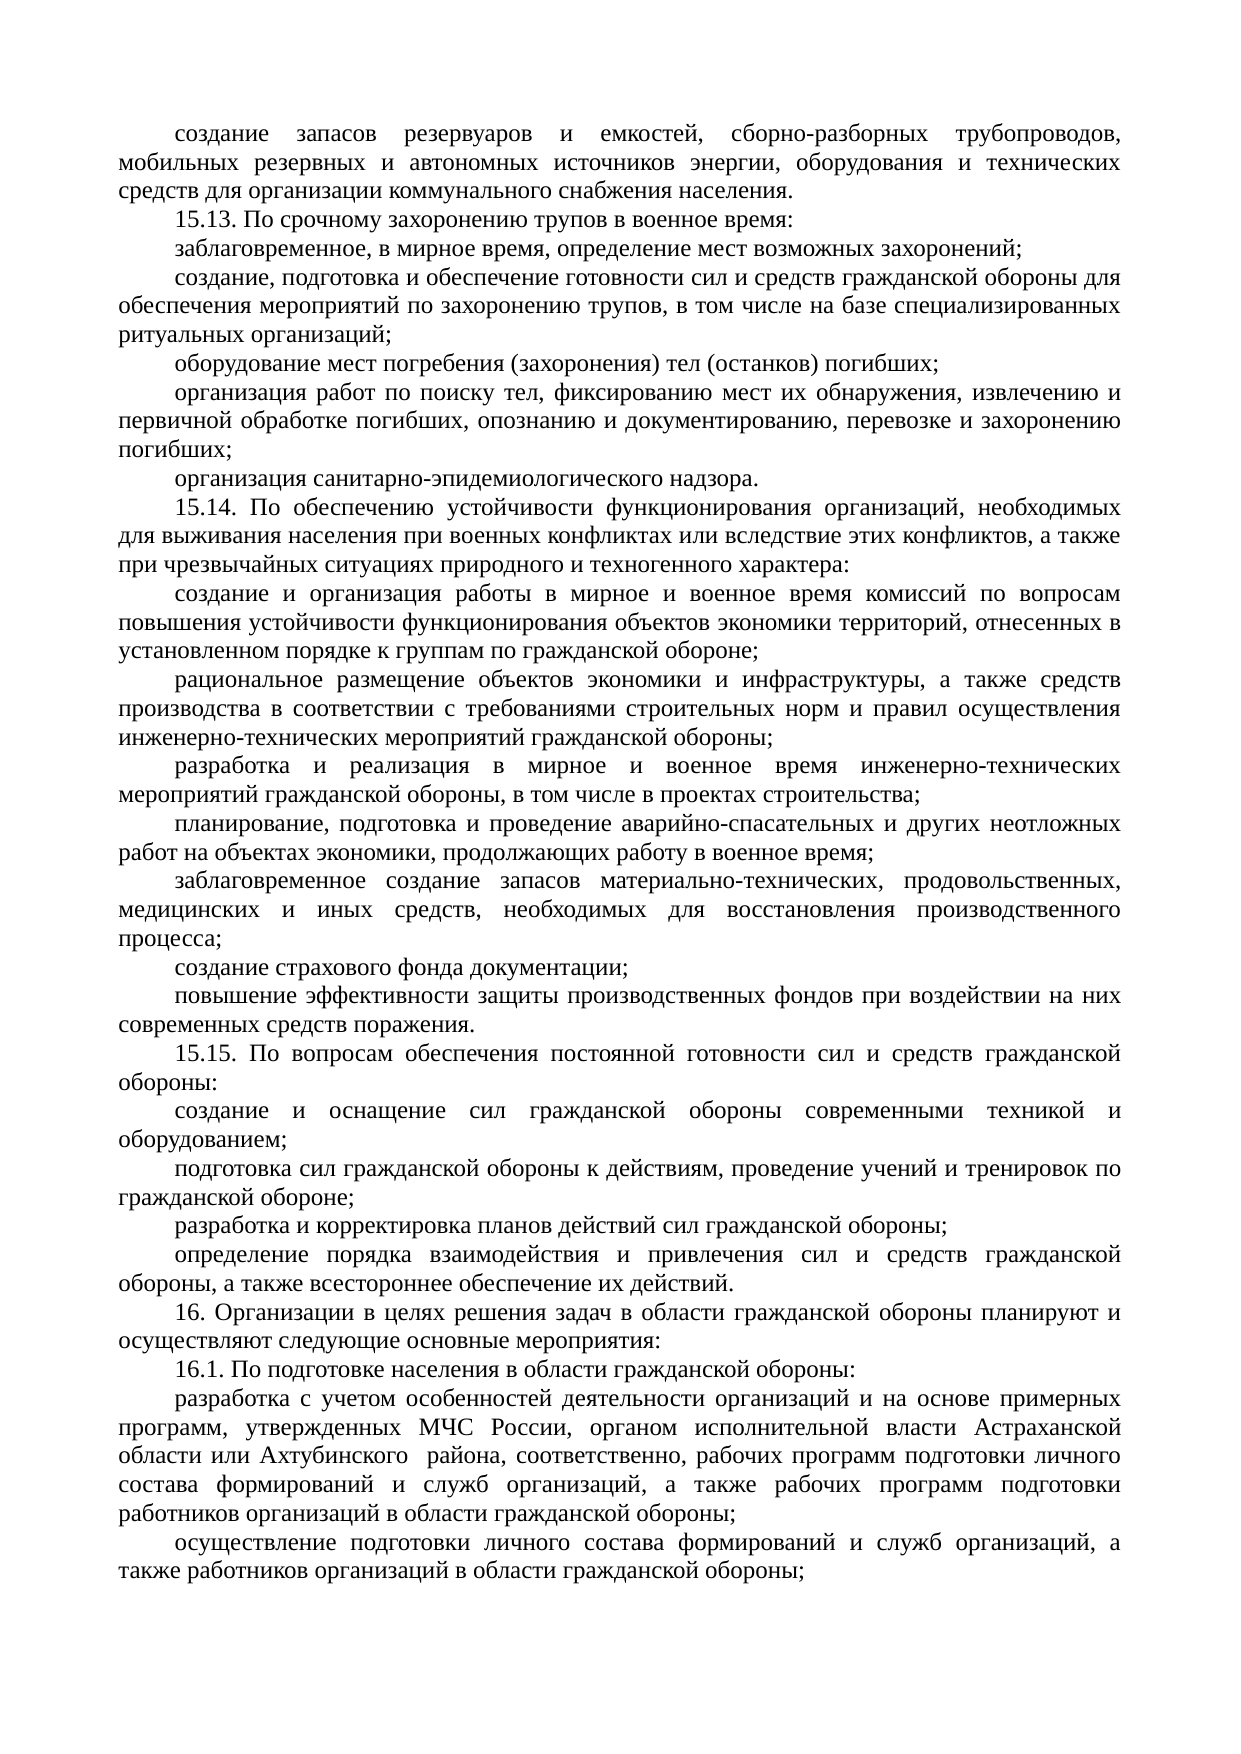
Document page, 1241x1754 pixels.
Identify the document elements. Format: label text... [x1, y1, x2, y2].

text 15.14. По обеспечению устойчивости функционирования организаций, необходимых для выживания населения при военных конфликтах или вследствие этих конфликтов, а также при чрезвычайных ситуациях природного и техногенного характера: [118, 492, 1122, 578]
text создание страхового фонда документации; [118, 952, 1122, 981]
text создание запасов резервуаров и емкостей, сборно-разборных трубопроводов, мобильных резервных и автономных источников энергии, оборудования и технических средств для организации коммунального снабжения населения. [118, 118, 1122, 204]
text оборудование мест погребения (захоронения) тел (останков) погибших; [118, 348, 1122, 377]
text создание и оснащение сил гражданской обороны современными техникой и оборудованием; [118, 1096, 1122, 1153]
text заблаговременное, в мирное время, определение мест возможных захоронений; [118, 233, 1122, 262]
text повышение эффективности защиты производственных фондов при воздействии на них современных средств поражения. [118, 981, 1122, 1038]
text определение порядка взаимодействия и привлечения сил и средств гражданской обороны, а также всестороннее обеспечение их действий. [118, 1239, 1122, 1297]
text разработка и реализация в мирное и военное время инженерно-технических мероприятий гражданской обороны, в том числе в проектах строительства; [118, 751, 1122, 808]
text 16.1. По подготовке населения в области гражданской обороны: [118, 1354, 1122, 1383]
text подготовка сил гражданской обороны к действиям, проведение учений и тренировок по гражданской обороне; [118, 1153, 1122, 1211]
text осуществление подготовки личного состава формирований и служб организаций, а также работников организаций в области гражданской обороны; [118, 1527, 1122, 1584]
text организация работ по поиску тел, фиксированию мест их обнаружения, извлечению и первичной обработке погибших, опознанию и документированию, перевозке и захоронению погибших; [118, 377, 1122, 463]
text организация санитарно-эпидемиологического надзора. [118, 463, 1122, 492]
text разработка и корректировка планов действий сил гражданской обороны; [118, 1211, 1122, 1239]
text 15.15. По вопросам обеспечения постоянной готовности сил и средств гражданской обороны: [118, 1038, 1122, 1096]
text создание и организация работы в мирное и военное время комиссий по вопросам повышения устойчивости функционирования объектов экономики территорий, отнесенных в установленном порядке к группам по гражданской обороне; [118, 578, 1122, 664]
text планирование, подготовка и проведение аварийно-спасательных и других неотложных работ на объектах экономики, продолжающих работу в военное время; [118, 808, 1122, 866]
text создание, подготовка и обеспечение готовности сил и средств гражданской обороны для обеспечения мероприятий по захоронению трупов, в том числе на базе специализированных ритуальных организаций; [118, 262, 1122, 348]
text 16. Организации в целях решения задач в области гражданской обороны планируют и осуществляют следующие основные мероприятия: [118, 1297, 1122, 1354]
text рациональное размещение объектов экономики и инфраструктуры, а также средств производства в соответствии с требованиями строительных норм и правил осуществления инженерно-технических мероприятий гражданской обороны; [118, 664, 1122, 751]
text разработка с учетом особенностей деятельности организаций и на основе примерных программ, утвержденных МЧС России, органом исполнительной власти Астраханской области или Ахтубинского района, соответственно, рабочих программ подготовки личного состава формирований и служб организаций, а также рабочих программ подготовки работников организаций в области гражданской обороны; [118, 1383, 1122, 1527]
text заблаговременное создание запасов материально-технических, продовольственных, медицинских и иных средств, необходимых для восстановления производственного процесса; [118, 866, 1122, 952]
text 15.13. По срочному захоронению трупов в военное время: [118, 204, 1122, 233]
